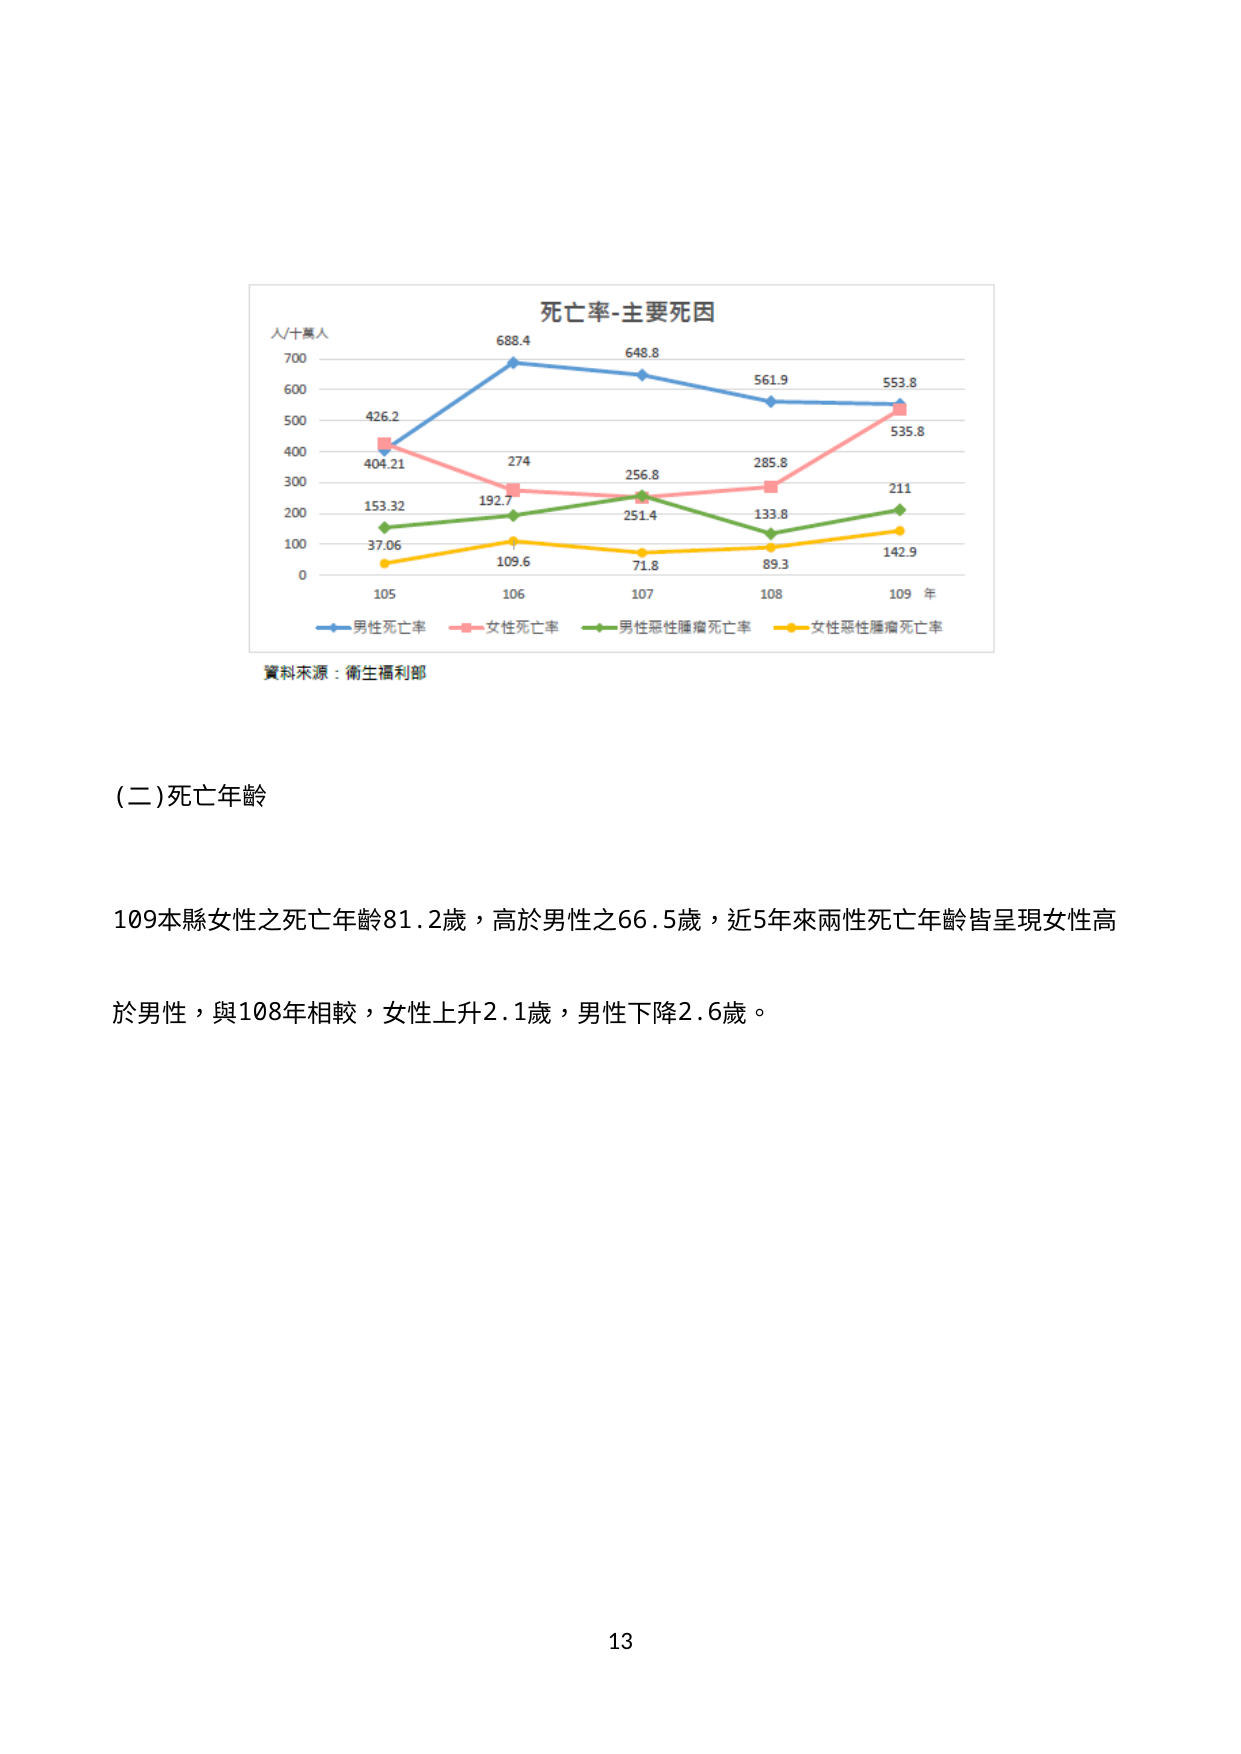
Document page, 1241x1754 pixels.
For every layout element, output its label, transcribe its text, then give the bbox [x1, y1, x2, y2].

text 109本縣女性之死亡年齡81.2歲，高於男性之66.5歲，近5年來兩性死亡年齡皆呈現女性高於男性，與108年相較，女性上升2.1歲，男性下降2.6歲。 [112, 877, 1128, 1032]
text (二)死亡年齡 [112, 753, 1128, 815]
picture [238, 283, 1003, 687]
